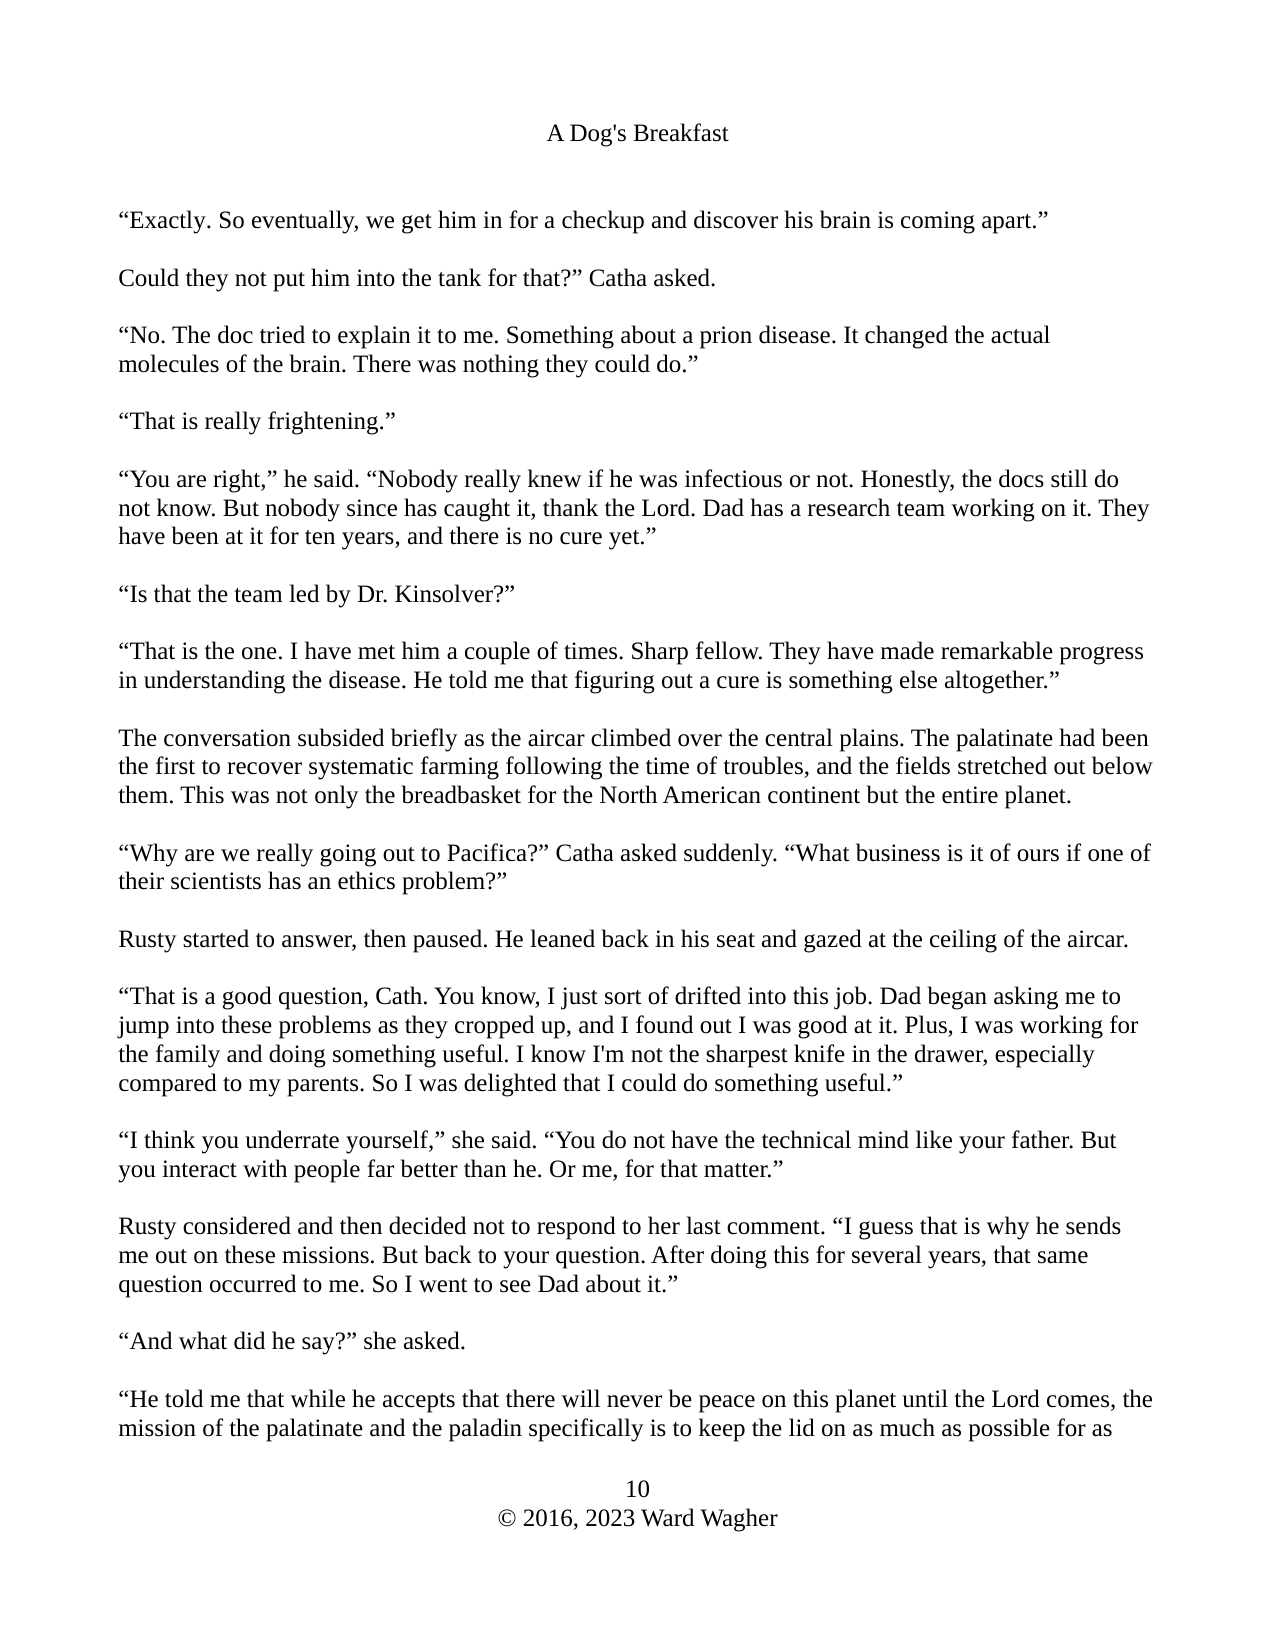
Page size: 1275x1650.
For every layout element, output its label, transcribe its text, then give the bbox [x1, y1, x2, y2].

text “You are right,” he said. “Nobody really knew if he was infectious or not. Honestly, the docs still do not know. But nobody since has caught it, thank the Lord. Dad has a research team working on it. They have been at it for ten years, and there is no cure yet.” [118, 464, 1157, 550]
text Could they not put him into the tank for that?” Catha asked. [118, 263, 1157, 291]
text “That is really frightening.” [118, 406, 1157, 435]
text “I think you underrate yourself,” she said. “You do not have the technical mind like your father. But you interact with people far better than he. Or me, for that matter.” [118, 1125, 1157, 1183]
text “No. The doc tried to explain it to me. Something about a prion disease. It changed the actual molecules of the brain. There was nothing they could do.” [118, 320, 1157, 378]
text Rusty started to answer, then paused. He leaned back in his seat and gazed at the ceiling of the aircar. [118, 924, 1157, 953]
text “And what did he say?” she asked. [118, 1326, 1157, 1355]
text “Why are we really going out to Pacifica?” Catha asked suddenly. “What business is it of ours if one of their scientists has an ethics problem?” [118, 838, 1157, 895]
text Rusty considered and then decided not to respond to her last comment. “I guess that is why he sends me out on these missions. But back to your question. After doing this for several years, that same question occurred to me. So I went to see Dad about it.” [118, 1211, 1157, 1298]
text The conversation subsided briefly as the aircar climbed over the central plains. The palatinate had been the first to recover systematic farming following the time of troubles, and the fields stretched out below them. This was not only the breadbasket for the North American continent but the entire planet. [118, 723, 1157, 809]
text “Is that the team led by Dr. Kinsolver?” [118, 579, 1157, 608]
text “That is a good question, Cath. You know, I just sort of drifted into this job. Dad began asking me to jump into these problems as they cropped up, and I found out I was good at it. Plus, I was working for the family and doing something useful. I know I'm not the sharpest knife in the drawer, especially compared to my parents. So I was delighted that I could do something useful.” [118, 981, 1157, 1096]
text “Exactly. So eventually, we get him in for a checkup and discover his brain is coming apart.” [118, 205, 1157, 234]
text “He told me that while he accepts that there will never be peace on this planet until the Lord comes, the mission of the palatinate and the paladin specifically is to keep the lid on as much as possible for as [118, 1384, 1157, 1441]
text “That is the one. I have met him a couple of times. Sharp fellow. They have made remarkable progress in understanding the disease. He told me that figuring out a cure is something else altogether.” [118, 636, 1157, 694]
